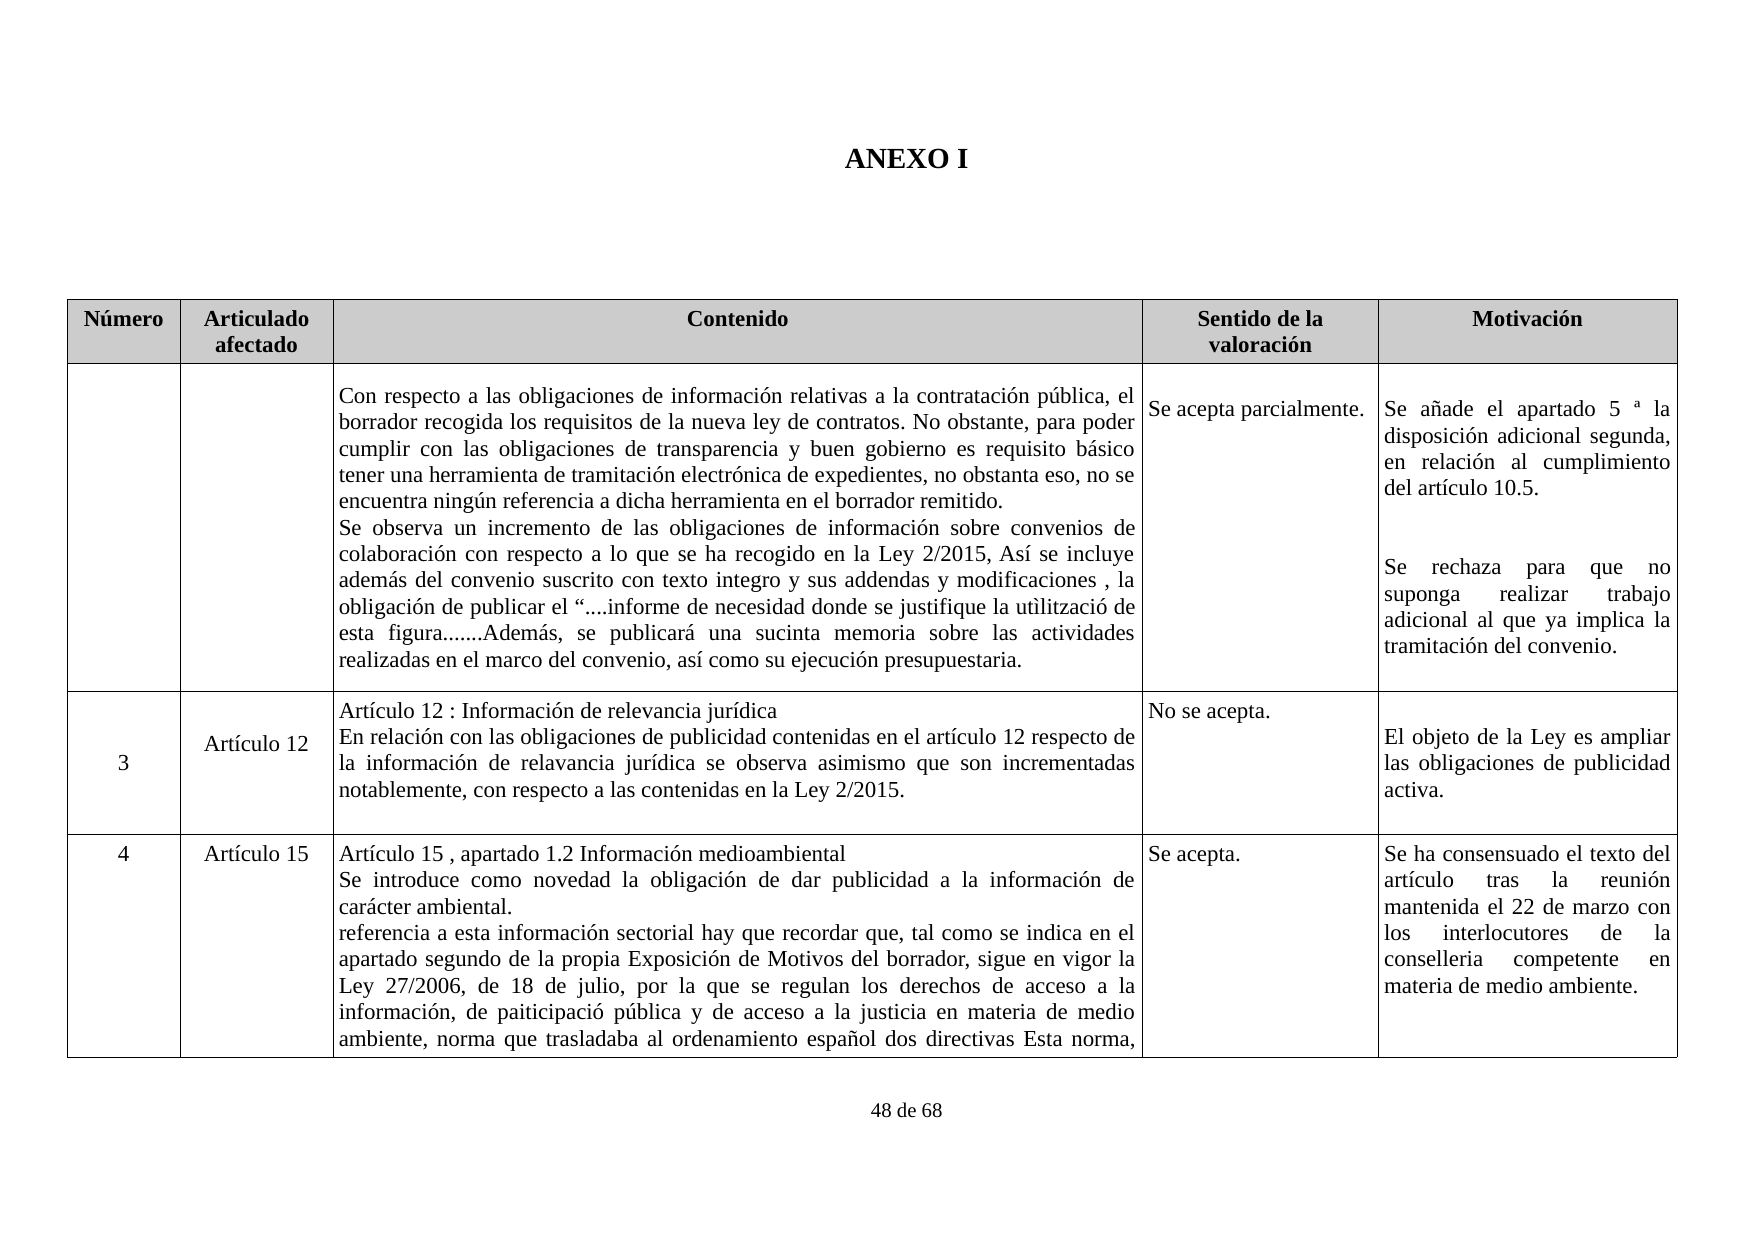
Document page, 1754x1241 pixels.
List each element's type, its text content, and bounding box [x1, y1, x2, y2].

table_cell [181, 364, 333, 691]
table_cell Se añade el apartado 5 ª la disposición adicional segunda, en relación al cumplimiento del artículo 10.5. Se rechaza para que no suponga realizar trabajo adicional al que ya implica la tramitación del convenio. [1379, 364, 1677, 691]
table_header Motivación [1379, 300, 1677, 363]
table_cell Con respecto a las obligaciones de información relativas a la contratación pública, el borrador recogida los requisitos de la nueva ley de contratos. No obstante, para poder cumplir con las obligaciones de transparencia y buen gobierno es requisito básico tener una herramienta de tramitación electrónica de expedientes, no obstanta eso, no se encuentra ningún referencia a dicha herramienta en el borrador remitido. Se observa un incremento de las obligaciones de información sobre convenios de colaboración con respecto a lo que se ha recogido en la Ley 2/2015, Así se incluye además del convenio suscrito con texto integro y sus addendas y modificaciones , la obligación de publicar el “....informe de necesidad donde se justifique la utìlització de esta figura.......Además, se publicará una sucinta memoria sobre las actividades realizadas en el marco del convenio, así como su ejecución presupuestaria. [334, 364, 1142, 691]
table_cell No se acepta. [1143, 692, 1378, 834]
table_cell [68, 364, 180, 691]
table_cell Se acepta. [1143, 835, 1378, 1057]
table_cell 4 [68, 835, 180, 1057]
table_header Sentido de la valoración [1143, 300, 1378, 363]
table_cell Se ha consensuado el texto del artículo tras la reunión mantenida el 22 de marzo con los interlocutores de la conselleria competente en materia de medio ambiente. [1379, 835, 1677, 1057]
table_cell Artículo 12 [181, 692, 333, 834]
table_cell Artículo 15 , apartado 1.2 Información medioambiental Se introduce como novedad la obligación de dar publicidad a la información de carácter ambiental. referencia a esta información sectorial hay que recordar que, tal como se indica en el apartado segundo de la propia Exposición de Motivos del borrador, sigue en vigor la Ley 27/2006, de 18 de julio, por la que se regulan los derechos de acceso a la información, de paiticipació pública y de acceso a la justicia en materia de medio ambiente, norma que trasladaba al ordenamiento español dos directivas Esta norma, [334, 835, 1142, 1057]
table_cell Artículo 12 : Información de relevancia jurídica En relación con las obligaciones de publicidad contenidas en el artículo 12 respecto de la información de relavancia jurídica se observa asimismo que son incrementadas notablemente, con respecto a las contenidas en la Ley 2/2015. [334, 692, 1142, 834]
table_cell El objeto de la Ley es ampliar las obligaciones de publicidad activa. [1379, 692, 1677, 834]
table_header Articulado afectado [181, 300, 333, 363]
table_cell 3 [68, 692, 180, 834]
table_cell Se acepta parcialmente. [1143, 364, 1378, 691]
table_header Número [68, 300, 180, 363]
table_cell Artículo 15 [181, 835, 333, 1057]
table_header Contenido [334, 300, 1142, 363]
